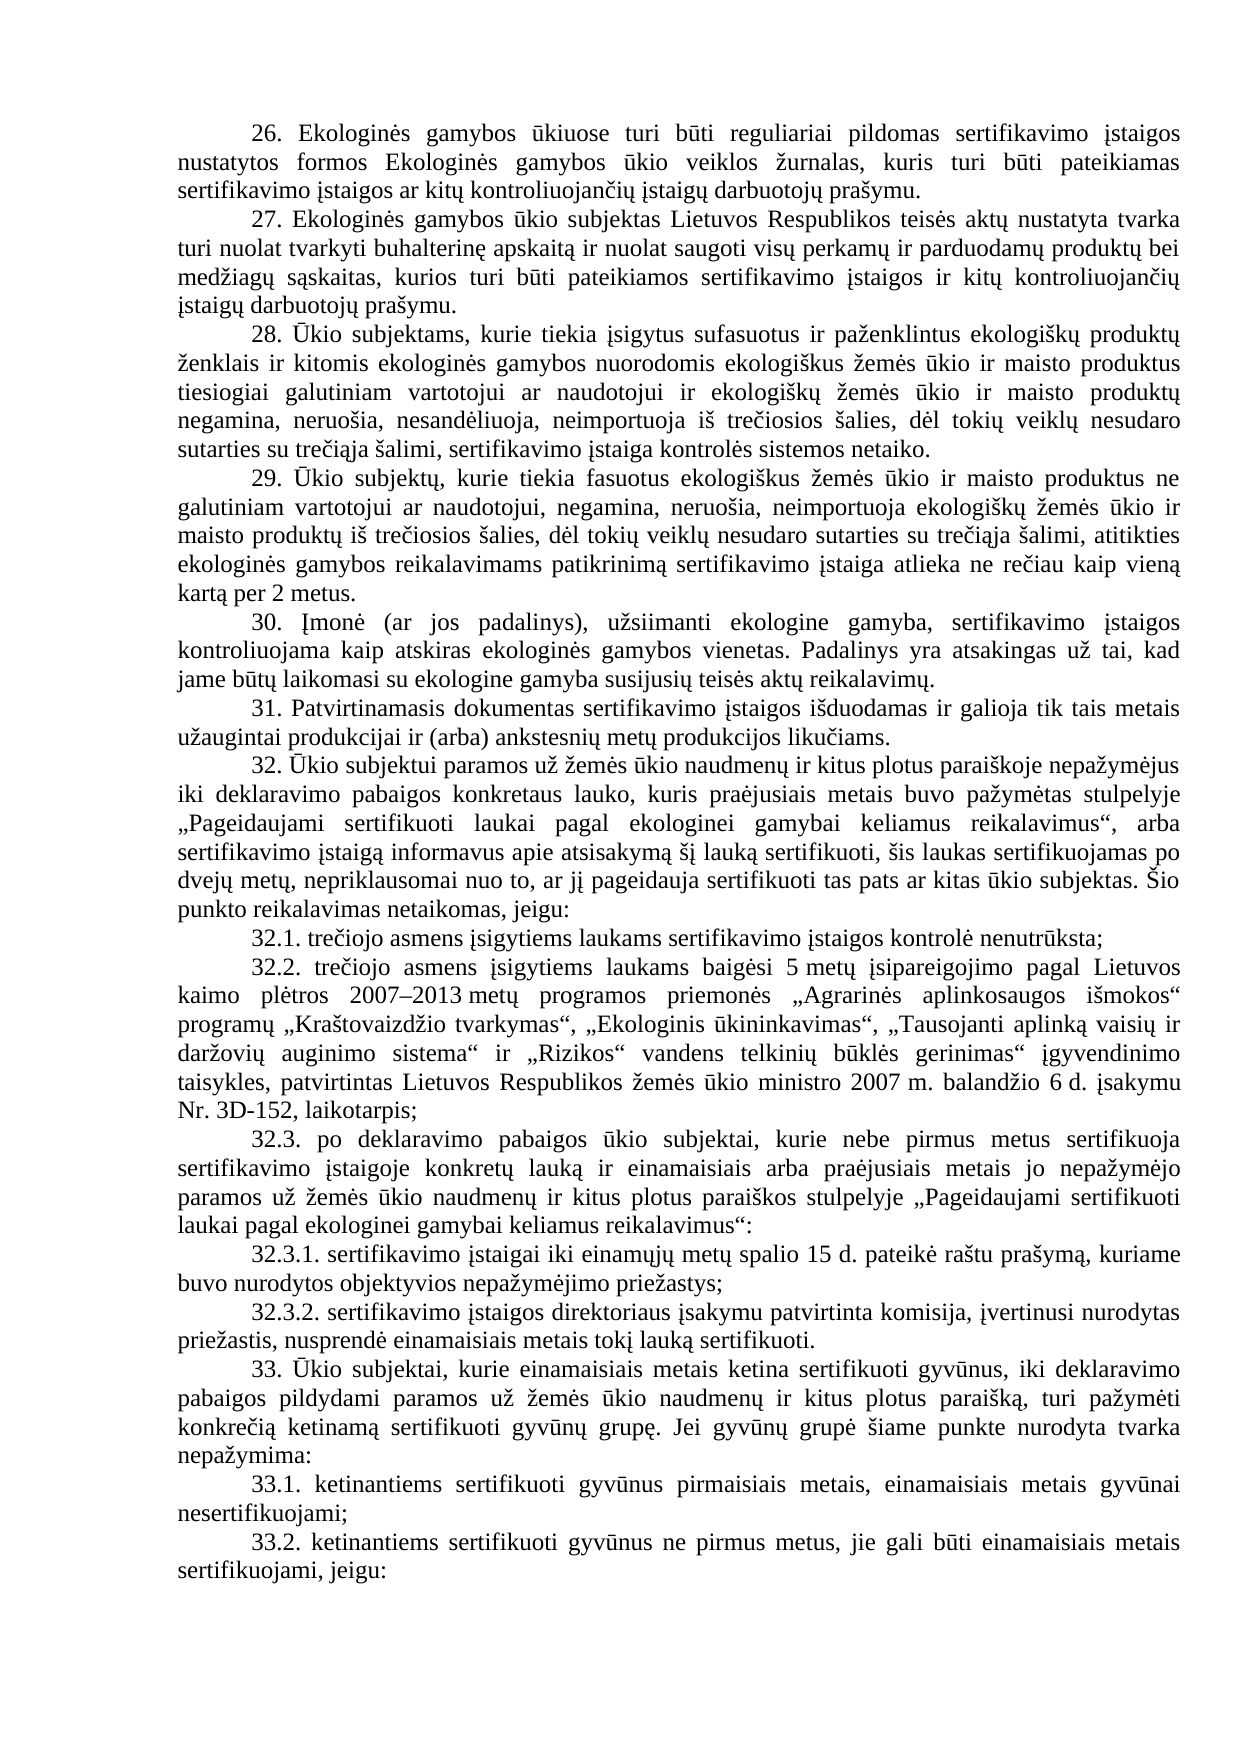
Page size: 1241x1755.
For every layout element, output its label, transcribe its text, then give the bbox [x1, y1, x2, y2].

text 32.3.2. sertifikavimo įstaigos direktoriaus įsakymu patvirtinta komisija, įvertinusi nurodytas priežastis, nusprendė einamaisiais metais tokį lauką sertifikuoti. [177, 1297, 1181, 1354]
text 31. Patvirtinamasis dokumentas sertifikavimo įstaigos išduodamas ir galioja tik tais metais užaugintai produkcijai ir (arba) ankstesnių metų produkcijos likučiams. [177, 693, 1181, 751]
text 32.3. po deklaravimo pabaigos ūkio subjektai, kurie nebe pirmus metus sertifikuoja sertifikavimo įstaigoje konkretų lauką ir einamaisiais arba praėjusiais metais jo nepažymėjo paramos už žemės ūkio naudmenų ir kitus plotus paraiškos stulpelyje „Pageidaujami sertifikuoti laukai pagal ekologinei gamybai keliamus reikalavimus“: [177, 1124, 1181, 1239]
text 32.1. trečiojo asmens įsigytiems laukams sertifikavimo įstaigos kontrolė nenutrūksta; [177, 923, 1181, 952]
text 27. Ekologinės gamybos ūkio subjektas Lietuvos Respublikos teisės aktų nustatyta tvarka turi nuolat tvarkyti buhalterinę apskaitą ir nuolat saugoti visų perkamų ir parduodamų produktų bei medžiagų sąskaitas, kurios turi būti pateikiamos sertifikavimo įstaigos ir kitų kontroliuojančių įstaigų darbuotojų prašymu. [177, 204, 1181, 319]
text 26. Ekologinės gamybos ūkiuose turi būti reguliariai pildomas sertifikavimo įstaigos nustatytos formos Ekologinės gamybos ūkio veiklos žurnalas, kuris turi būti pateikiamas sertifikavimo įstaigos ar kitų kontroliuojančių įstaigų darbuotojų prašymu. [177, 118, 1181, 204]
text 33.1. ketinantiems sertifikuoti gyvūnus pirmaisiais metais, einamaisiais metais gyvūnai nesertifikuojami; [177, 1469, 1181, 1527]
text 32.2. trečiojo asmens įsigytiems laukams baigėsi 5 metų įsipareigojimo pagal Lietuvos kaimo plėtros 2007–2013 metų programos priemonės „Agrarinės aplinkosaugos išmokos“ programų „Kraštovaizdžio tvarkymas“, „Ekologinis ūkininkavimas“, „Tausojanti aplinką vaisių ir daržovių auginimo sistema“ ir „Rizikos“ vandens telkinių būklės gerinimas“ įgyvendinimo taisykles, patvirtintas Lietuvos Respublikos žemės ūkio ministro 2007 m. balandžio 6 d. įsakymu Nr. 3D-152, laikotarpis; [177, 952, 1181, 1124]
text 28. Ūkio subjektams, kurie tiekia įsigytus sufasuotus ir paženklintus ekologiškų produktų ženklais ir kitomis ekologinės gamybos nuorodomis ekologiškus žemės ūkio ir maisto produktus tiesiogiai galutiniam vartotojui ar naudotojui ir ekologiškų žemės ūkio ir maisto produktų negamina, neruošia, nesandėliuoja, neimportuoja iš trečiosios šalies, dėl tokių veiklų nesudaro sutarties su trečiąja šalimi, sertifikavimo įstaiga kontrolės sistemos netaiko. [177, 319, 1181, 463]
text 33.2. ketinantiems sertifikuoti gyvūnus ne pirmus metus, jie gali būti einamaisiais metais sertifikuojami, jeigu: [177, 1527, 1181, 1584]
text 32.3.1. sertifikavimo įstaigai iki einamųjų metų spalio 15 d. pateikė raštu prašymą, kuriame buvo nurodytos objektyvios nepažymėjimo priežastys; [177, 1239, 1181, 1297]
text 30. Įmonė (ar jos padalinys), užsiimanti ekologine gamyba, sertifikavimo įstaigos kontroliuojama kaip atskiras ekologinės gamybos vienetas. Padalinys yra atsakingas už tai, kad jame būtų laikomasi su ekologine gamyba susijusių teisės aktų reikalavimų. [177, 607, 1181, 693]
text 29. Ūkio subjektų, kurie tiekia fasuotus ekologiškus žemės ūkio ir maisto produktus ne galutiniam vartotojui ar naudotojui, negamina, neruošia, neimportuoja ekologiškų žemės ūkio ir maisto produktų iš trečiosios šalies, dėl tokių veiklų nesudaro sutarties su trečiąja šalimi, atitikties ekologinės gamybos reikalavimams patikrinimą sertifikavimo įstaiga atlieka ne rečiau kaip vieną kartą per 2 metus. [177, 463, 1181, 607]
text 33. Ūkio subjektai, kurie einamaisiais metais ketina sertifikuoti gyvūnus, iki deklaravimo pabaigos pildydami paramos už žemės ūkio naudmenų ir kitus plotus paraišką, turi pažymėti konkrečią ketinamą sertifikuoti gyvūnų grupę. Jei gyvūnų grupė šiame punkte nurodyta tvarka nepažymima: [177, 1354, 1181, 1469]
text 32. Ūkio subjektui paramos už žemės ūkio naudmenų ir kitus plotus paraiškoje nepažymėjus iki deklaravimo pabaigos konkretaus lauko, kuris praėjusiais metais buvo pažymėtas stulpelyje „Pageidaujami sertifikuoti laukai pagal ekologinei gamybai keliamus reikalavimus“, arba sertifikavimo įstaigą informavus apie atsisakymą šį lauką sertifikuoti, šis laukas sertifikuojamas po dvejų metų, nepriklausomai nuo to, ar jį pageidauja sertifikuoti tas pats ar kitas ūkio subjektas. Šio punkto reikalavimas netaikomas, jeigu: [177, 751, 1181, 923]
